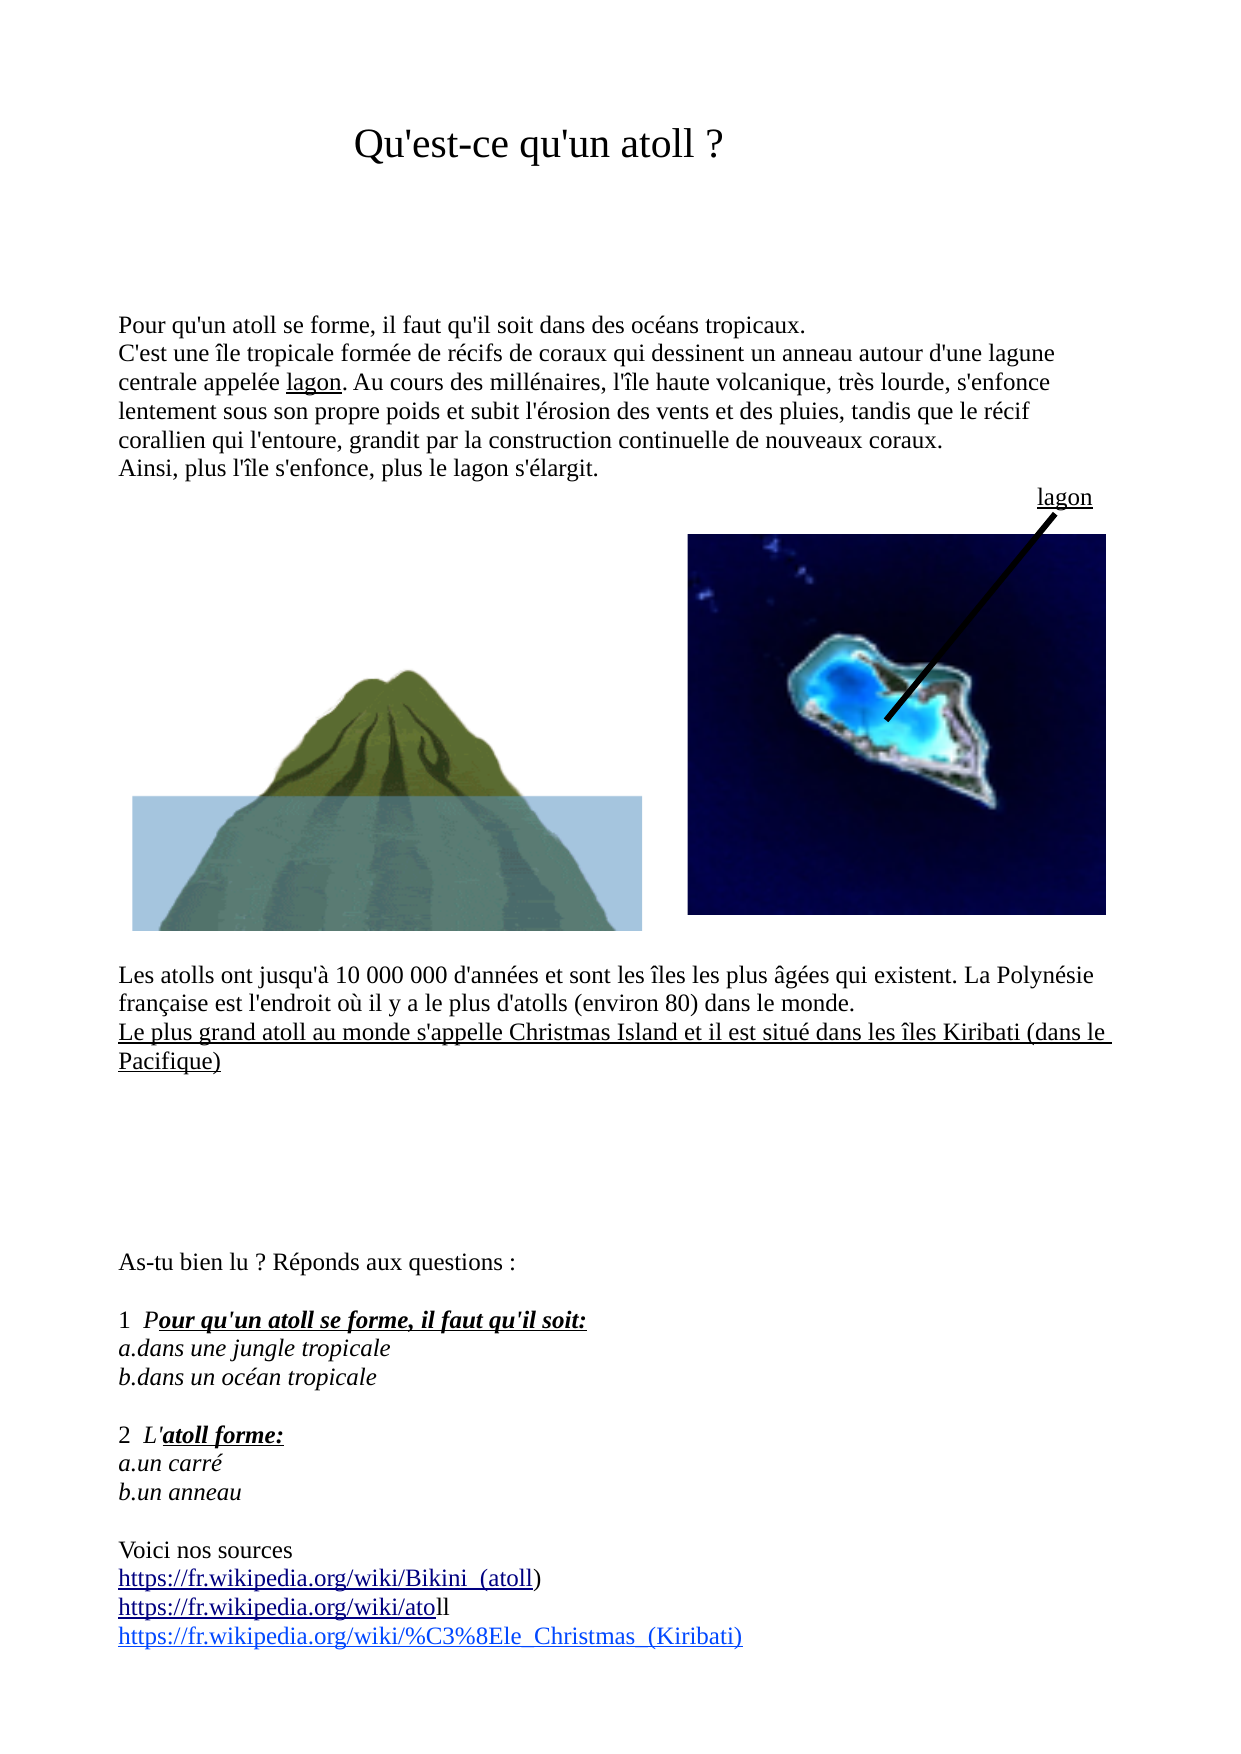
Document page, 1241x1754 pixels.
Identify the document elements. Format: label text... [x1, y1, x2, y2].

text Ainsi, plus l'île s'enfonce, plus le lagon s'élargit. [118, 453, 1122, 482]
text Voici nos sources [118, 1535, 1122, 1563]
text Pour qu'un atoll se forme, il faut qu'il soit dans des océans tropicaux. [118, 310, 1122, 338]
text a.un carré [118, 1448, 1122, 1477]
text As-tu bien lu ? Réponds aux questions : [118, 1247, 1122, 1276]
text 2 L'atoll forme: [118, 1420, 1122, 1448]
text https://fr.wikipedia.org/wiki/Bikini_(atoll) [118, 1563, 1122, 1592]
text C'est une île tropicale formée de récifs de coraux qui dessinent un anneau autour d'une lagune [118, 338, 1122, 367]
text a.dans une jungle tropicale [118, 1333, 1122, 1362]
text https://fr.wikipedia.org/wiki/%C3%8Ele_Christmas_(Kiribati) [118, 1621, 1122, 1650]
picture [132, 584, 643, 931]
text b.dans un océan tropicale [118, 1362, 1122, 1391]
text Qu'est-ce qu'un atoll ? [118, 118, 1122, 166]
text Le plus grand atoll au monde s'appelle Christmas Island et il est situé dans les îles Kiribati (dans le Pacifique) [118, 1017, 1122, 1075]
text lentement sous son propre poids et subit l'érosion des vents et des pluies, tandis que le récif [118, 396, 1122, 425]
text https://fr.wikipedia.org/wiki/atoll [118, 1592, 1122, 1621]
text 1 Pour qu'un atoll se forme, il faut qu'il soit: [118, 1305, 1122, 1333]
text Les atolls ont jusqu'à 10 000 000 d'années et sont les îles les plus âgées qui existent. La Polynésie française est l'endroit où il y a le plus d'atolls (environ 80) dans le monde. [118, 960, 1122, 1017]
text centrale appelée lagon. Au cours des millénaires, l'île haute volcanique, très lourde, s'enfonce [118, 367, 1122, 396]
picture [687, 534, 1106, 915]
text lagon [118, 482, 1122, 511]
text corallien qui l'entoure, grandit par la construction continuelle de nouveaux coraux. [118, 425, 1122, 453]
text b.un anneau [118, 1477, 1122, 1506]
